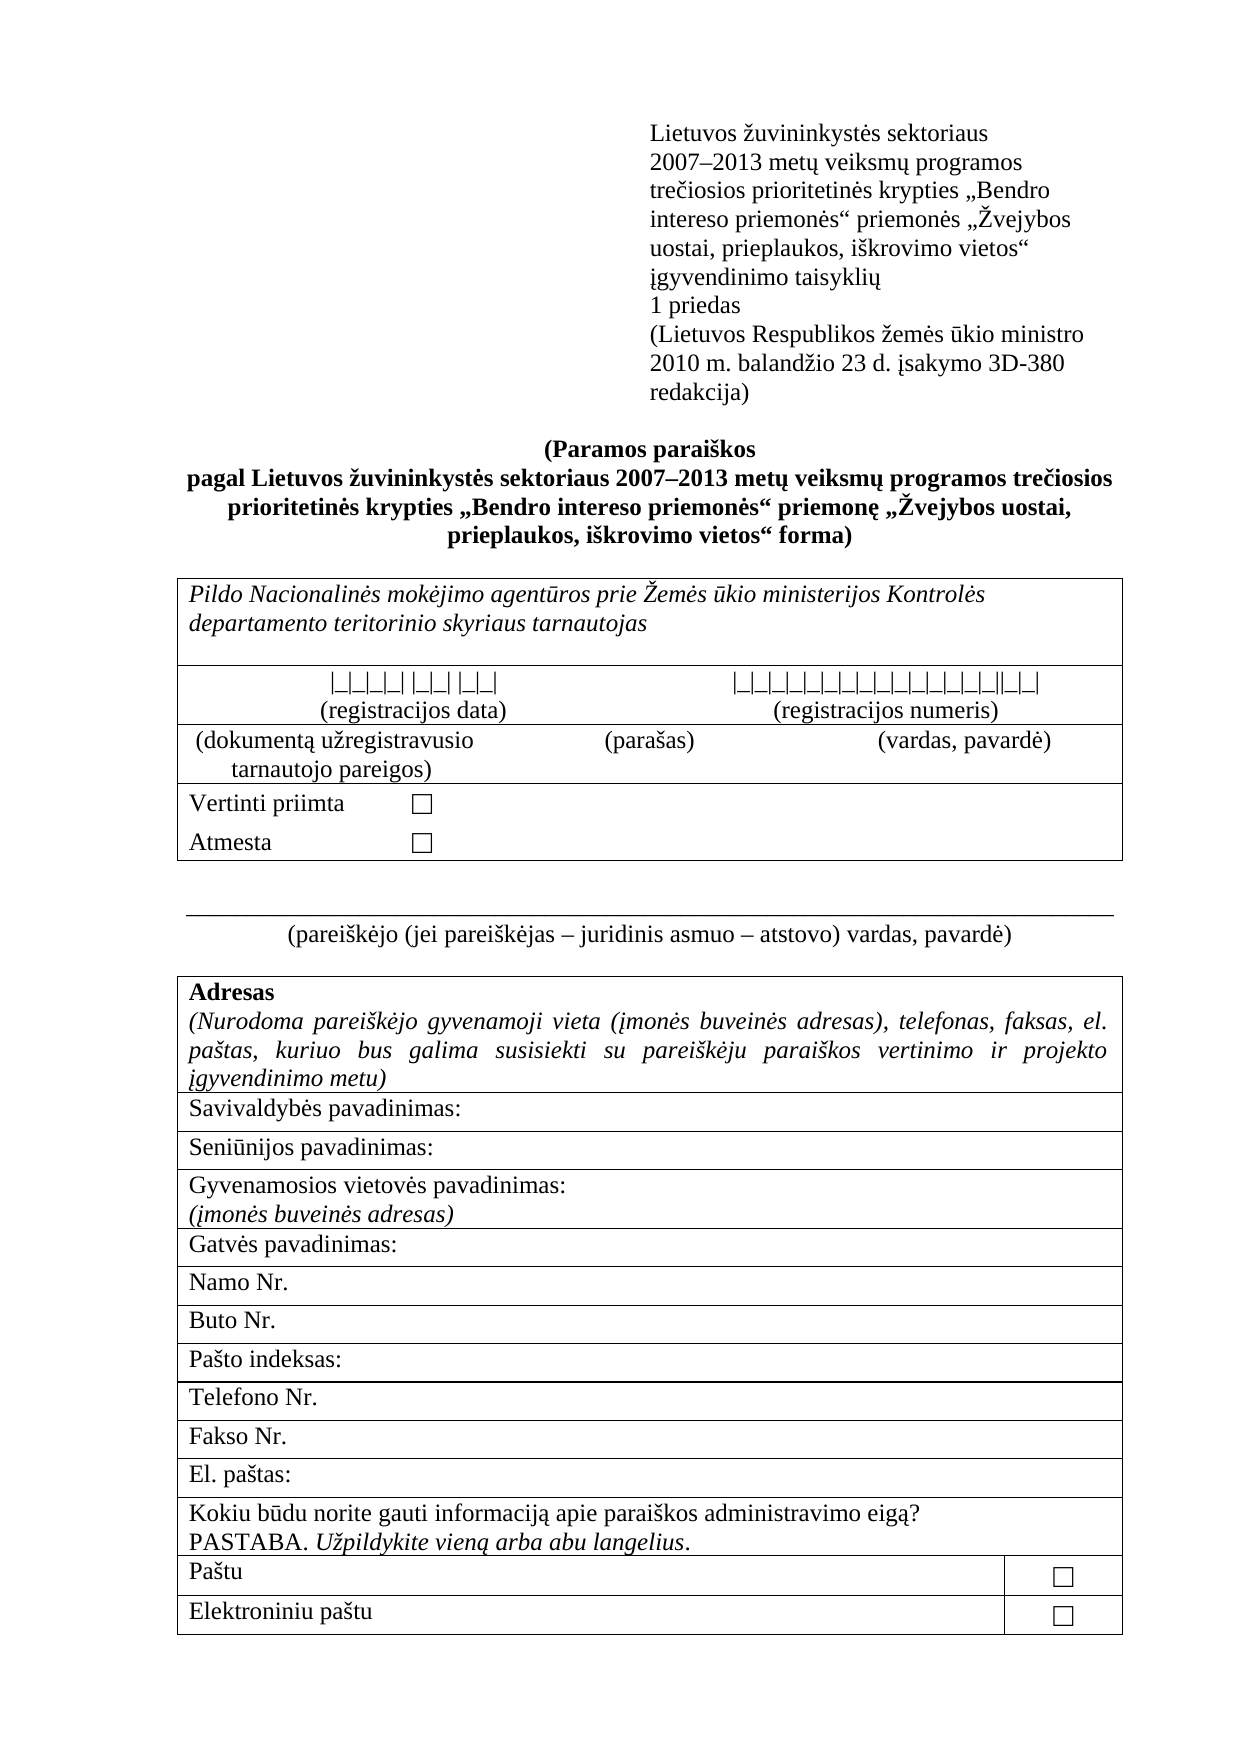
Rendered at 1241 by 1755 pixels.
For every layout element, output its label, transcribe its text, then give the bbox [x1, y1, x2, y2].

text uostai, prieplaukos, iškrovimo vietos“ [649, 233, 1122, 262]
table_cell □ [401, 784, 1122, 822]
text (pareiškėjo (jei pareiškėjas – juridinis asmuo – atstovo) vardas, pavardė) [177, 919, 1122, 947]
table_cell Fakso Nr. [178, 1421, 1122, 1458]
table_cell Gyvenamosios vietovės pavadinimas: (įmonės buveinės adresas) [178, 1170, 1122, 1228]
text 2010 m. balandžio 23 d. įsakymo 3D-380 [649, 348, 1122, 377]
table_cell □ [1005, 1556, 1122, 1595]
table_cell Telefono Nr. [178, 1383, 1122, 1420]
table_cell Namo Nr. [178, 1267, 1122, 1304]
table_header Pildo Nacionalinės mokėjimo agentūros prie Žemės ūkio ministerijos Kontrolės departamento teritorinio skyriaus tarnautojas [178, 579, 1122, 665]
table_cell Kokiu būdu norite gauti informaciją apie paraiškos administravimo eigą? PASTABA. Užpildykite vieną arba abu langelius. [178, 1498, 1122, 1555]
table_cell |_|_|_|_|_|_|_|_|_|_|_|_|_|_|_||_|_| (registracijos numeris) [650, 666, 1122, 724]
table_cell |_|_|_|_| |_|_| |_|_| (registracijos data) [178, 666, 649, 724]
text trečiosios prioritetinės krypties „Bendro [649, 176, 1122, 204]
table_header Adresas (Nurodoma pareiškėjo gyvenamoji vieta (įmonės buveinės adresas), telefonas, faksas, el. paštas, kuriuo bus galima susisiekti su pareiškėju paraiškos vertinimo ir projekto įgyvendinimo metu) [178, 977, 1122, 1092]
text (Paramos paraiškos [177, 434, 1122, 463]
table_cell Paštu [178, 1556, 1004, 1595]
table_cell □ [1005, 1596, 1122, 1634]
table_cell Atmesta [178, 822, 401, 860]
table_cell (vardas, pavardė) [807, 725, 1122, 782]
table_cell Seniūnijos pavadinimas: [178, 1132, 1122, 1169]
text intereso priemonės“ priemonės „Žvejybos [649, 204, 1122, 233]
table_cell Buto Nr. [178, 1306, 1122, 1343]
table_cell Vertinti priimta [178, 784, 401, 822]
table_cell Savivaldybės pavadinimas: [178, 1093, 1122, 1131]
text 2007–2013 metų veiksmų programos [649, 147, 1122, 176]
table_cell (parašas) [492, 725, 807, 782]
text įgyvendinimo taisyklių [649, 262, 1122, 291]
text (Lietuvos Respublikos žemės ūkio ministro [649, 319, 1122, 348]
table_cell Pašto indeksas: [178, 1344, 1122, 1381]
table_cell Gatvės pavadinimas: [178, 1229, 1122, 1266]
text pagal Lietuvos žuvininkystės sektoriaus 2007–2013 metų veiksmų programos trečiosios prioritetinės krypties „Bendro intereso priemonės“ priemonę „Žvejybos uostai, prieplaukos, iškrovimo vietos“ forma) [177, 463, 1122, 549]
text redakcija) [649, 377, 1122, 406]
text Lietuvos žuvininkystės sektoriaus [649, 118, 1122, 147]
text 1 priedas [649, 291, 1122, 319]
table_cell Elektroniniu paštu [178, 1596, 1004, 1634]
table_cell □ [401, 822, 1122, 860]
table_cell (dokumentą užregistravusio tarnautojo pareigos) [178, 725, 492, 782]
table_cell El. paštas: [178, 1459, 1122, 1497]
